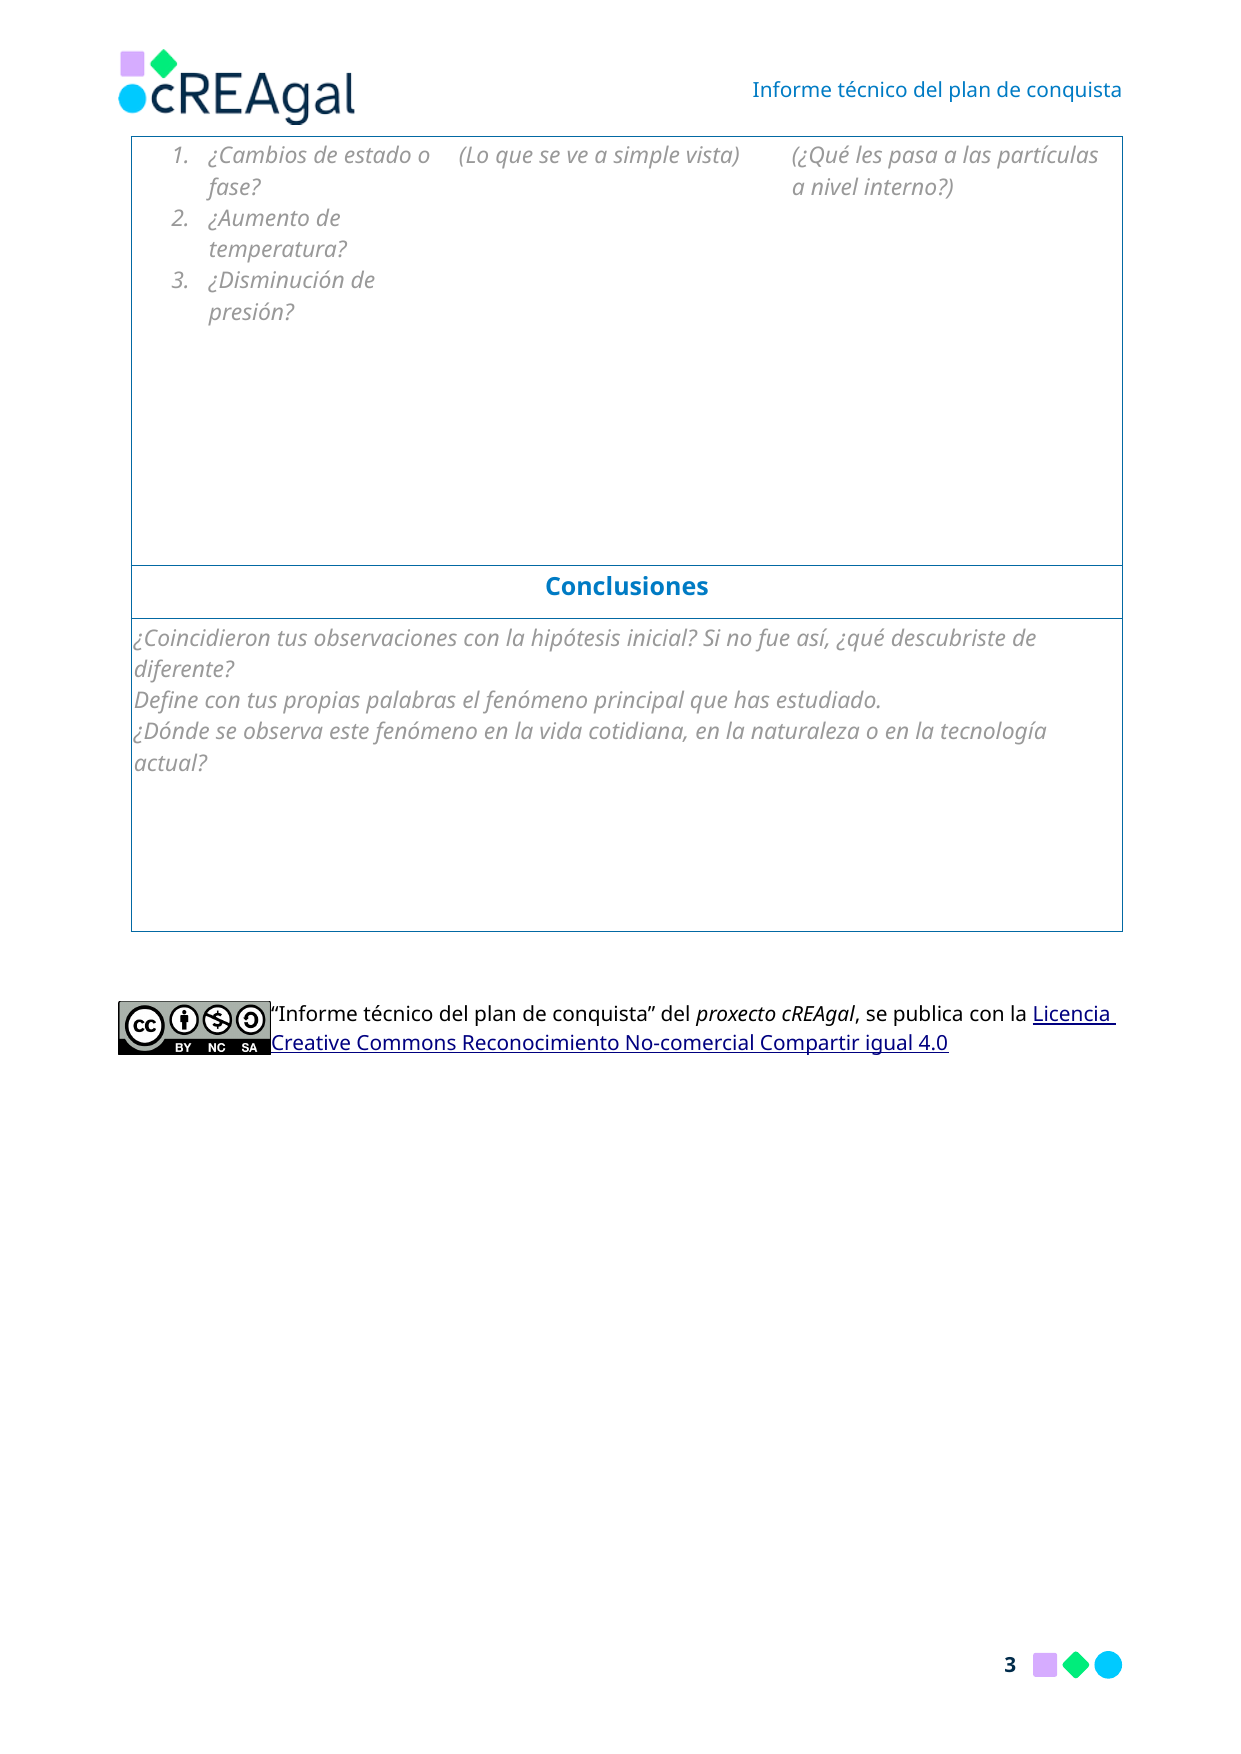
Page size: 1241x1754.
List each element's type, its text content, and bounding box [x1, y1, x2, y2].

table_cell (Lo que se ve a simple vista) [456, 137, 789, 565]
text “Informe técnico del plan de conquista” del proxecto cREAgal, se publica con la Licencia Creative Commons Reconocimiento No-comercial Compartir igual 4.0 [118, 999, 1122, 1056]
table_cell Conclusiones [132, 566, 1122, 618]
table_cell (¿Qué les pasa a las partículas a nivel interno?) [789, 137, 1122, 565]
picture [118, 1001, 271, 1055]
table_cell ¿Cambios de estado o fase? ¿Aumento de temperatura? ¿Disminución de presión? [132, 137, 456, 565]
table_cell ¿Coincidieron tus observaciones con la hipótesis inicial? Si no fue así, ¿qué descubriste de diferente? Define con tus propias palabras el fenómeno principal que has estudiado. ¿Dónde se observa este fenómeno en la vida cotidiana, en la naturaleza o en la tecnología actual? [132, 619, 1122, 931]
picture [118, 49, 355, 125]
